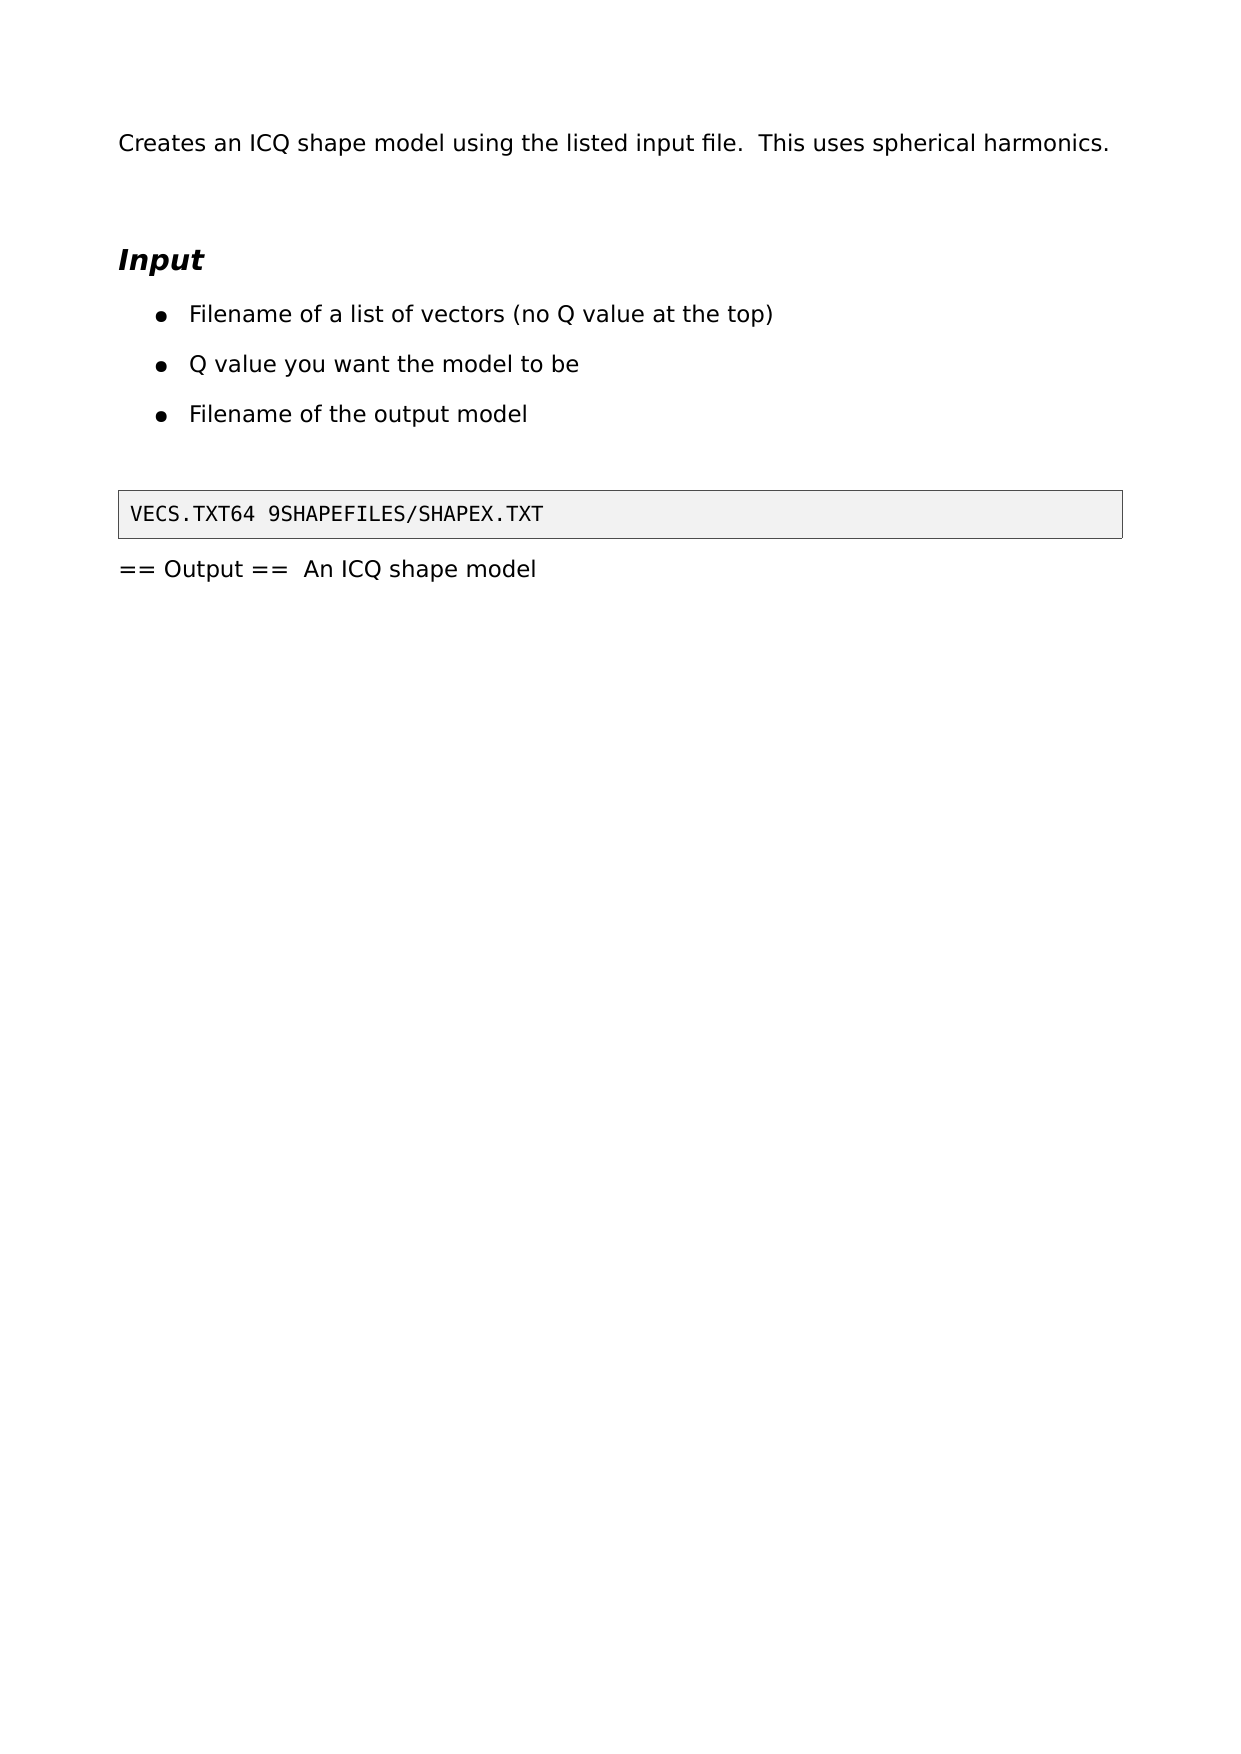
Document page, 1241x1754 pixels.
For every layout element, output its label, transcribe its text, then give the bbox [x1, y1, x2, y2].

text VECS.TXT64 9SHAPEFILES/SHAPEX.TXT [119, 491, 1122, 538]
text Creates an ICQ shape model using the listed input file. This uses spherical harmonics. [118, 130, 1122, 157]
list Filename of a list of vectors (no Q value at the top) [153, 301, 1122, 328]
list Q value you want the model to be [153, 351, 1122, 378]
subtitle Input [118, 243, 1122, 277]
list Filename of the output model [153, 402, 1122, 428]
text == Output == An ICQ shape model [118, 556, 1122, 583]
